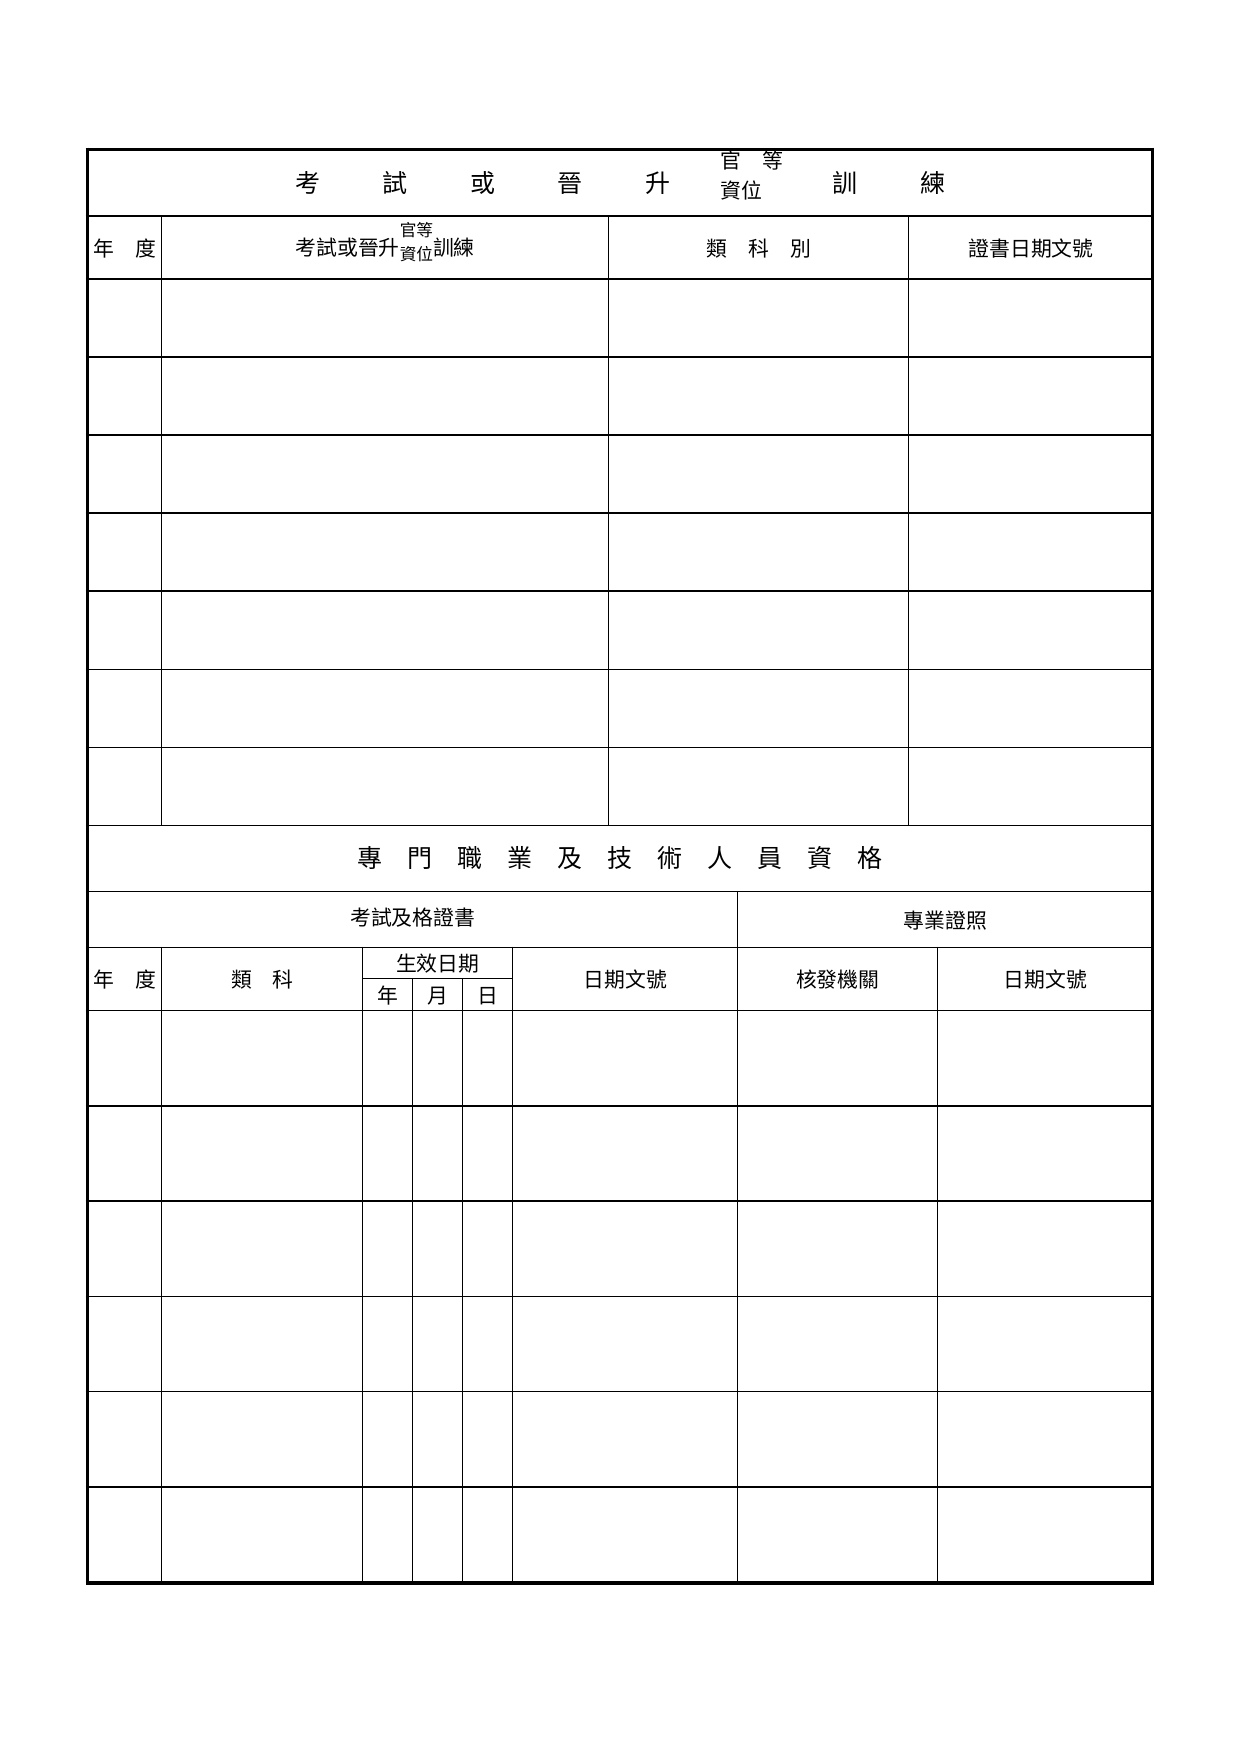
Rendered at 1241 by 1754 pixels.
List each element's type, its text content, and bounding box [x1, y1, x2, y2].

table_cell [363, 1202, 412, 1296]
table_cell [938, 1202, 1151, 1296]
table_cell [89, 1297, 161, 1391]
table_cell [513, 1011, 737, 1105]
table_cell [938, 1011, 1151, 1105]
table_cell [909, 358, 1151, 434]
table_cell [162, 1392, 362, 1486]
table_cell 日期文號 [513, 948, 737, 1009]
table_cell [609, 436, 908, 512]
table_cell [609, 592, 908, 668]
table_cell 年 度 [89, 948, 161, 1009]
table_cell 日期文號 [938, 948, 1151, 1009]
table_cell [162, 748, 608, 825]
table_cell [89, 1011, 161, 1105]
table_cell [89, 592, 161, 668]
table_cell [162, 1107, 362, 1200]
table_cell [609, 748, 908, 825]
table_cell [909, 592, 1151, 668]
table_cell [513, 1297, 737, 1391]
table_cell [162, 358, 608, 434]
table_cell [89, 514, 161, 590]
table_cell [162, 280, 608, 356]
table_cell 生效日期 [363, 948, 512, 978]
table_cell [413, 1297, 462, 1391]
table_cell [513, 1488, 737, 1581]
table_cell [413, 1107, 462, 1200]
table_cell 類 科 [162, 948, 362, 1009]
table_cell 類 科 別 [609, 217, 908, 278]
table_cell [909, 748, 1151, 825]
table_cell [363, 1011, 412, 1105]
table_cell [89, 670, 161, 747]
table_cell [463, 1011, 512, 1105]
table_cell [738, 1202, 937, 1296]
table_cell 專業證照 [738, 892, 1151, 947]
table_cell 考試或晉升官等資位訓練 [162, 217, 608, 278]
table_cell [463, 1202, 512, 1296]
table_cell [162, 1202, 362, 1296]
table_cell 年 [363, 979, 412, 1009]
table_cell [162, 670, 608, 747]
table_cell [89, 1202, 161, 1296]
table_cell [513, 1392, 737, 1486]
table_cell [463, 1107, 512, 1200]
table_cell [363, 1392, 412, 1486]
table_cell [513, 1202, 737, 1296]
table_cell [938, 1107, 1151, 1200]
table_cell [909, 436, 1151, 512]
table_cell [738, 1011, 937, 1105]
table_cell [909, 670, 1151, 747]
table_header 考 試 或 晉 升 官 等資位 訓 練 [89, 151, 1151, 215]
table_cell 考試及格證書 [89, 892, 737, 947]
table_cell 年 度 [89, 217, 161, 278]
table_cell [738, 1297, 937, 1391]
table_cell [89, 1392, 161, 1486]
table_cell [909, 514, 1151, 590]
table_cell [463, 1392, 512, 1486]
table_cell 證書日期文號 [909, 217, 1151, 278]
table_cell [162, 1297, 362, 1391]
table_cell [162, 592, 608, 668]
table_cell [363, 1297, 412, 1391]
table_cell [162, 514, 608, 590]
table_cell [89, 1107, 161, 1200]
table_cell [609, 358, 908, 434]
table_cell [609, 280, 908, 356]
table_cell 日 [463, 979, 512, 1009]
table_cell [609, 670, 908, 747]
table_cell [162, 1011, 362, 1105]
table_cell [89, 436, 161, 512]
table_cell [413, 1488, 462, 1581]
table_cell [363, 1488, 412, 1581]
table_cell [89, 280, 161, 356]
table_cell [938, 1297, 1151, 1391]
table_cell [162, 436, 608, 512]
table_cell [738, 1392, 937, 1486]
table_cell [938, 1392, 1151, 1486]
table_cell [609, 514, 908, 590]
table_cell [89, 358, 161, 434]
table_cell [413, 1392, 462, 1486]
table_cell [463, 1297, 512, 1391]
table_cell [513, 1107, 737, 1200]
table_cell [463, 1488, 512, 1581]
table_cell [938, 1488, 1151, 1581]
table_cell 月 [413, 979, 462, 1009]
table_cell 核發機關 [738, 948, 937, 1009]
table_cell [162, 1488, 362, 1581]
table_cell [413, 1011, 462, 1105]
table_cell [909, 280, 1151, 356]
table_cell [738, 1488, 937, 1581]
table_cell [413, 1202, 462, 1296]
table_cell [89, 748, 161, 825]
table_cell [738, 1107, 937, 1200]
table_cell [89, 1488, 161, 1581]
table_cell 專 門 職 業 及 技 術 人 員 資 格 [89, 826, 1151, 891]
table_cell [363, 1107, 412, 1200]
